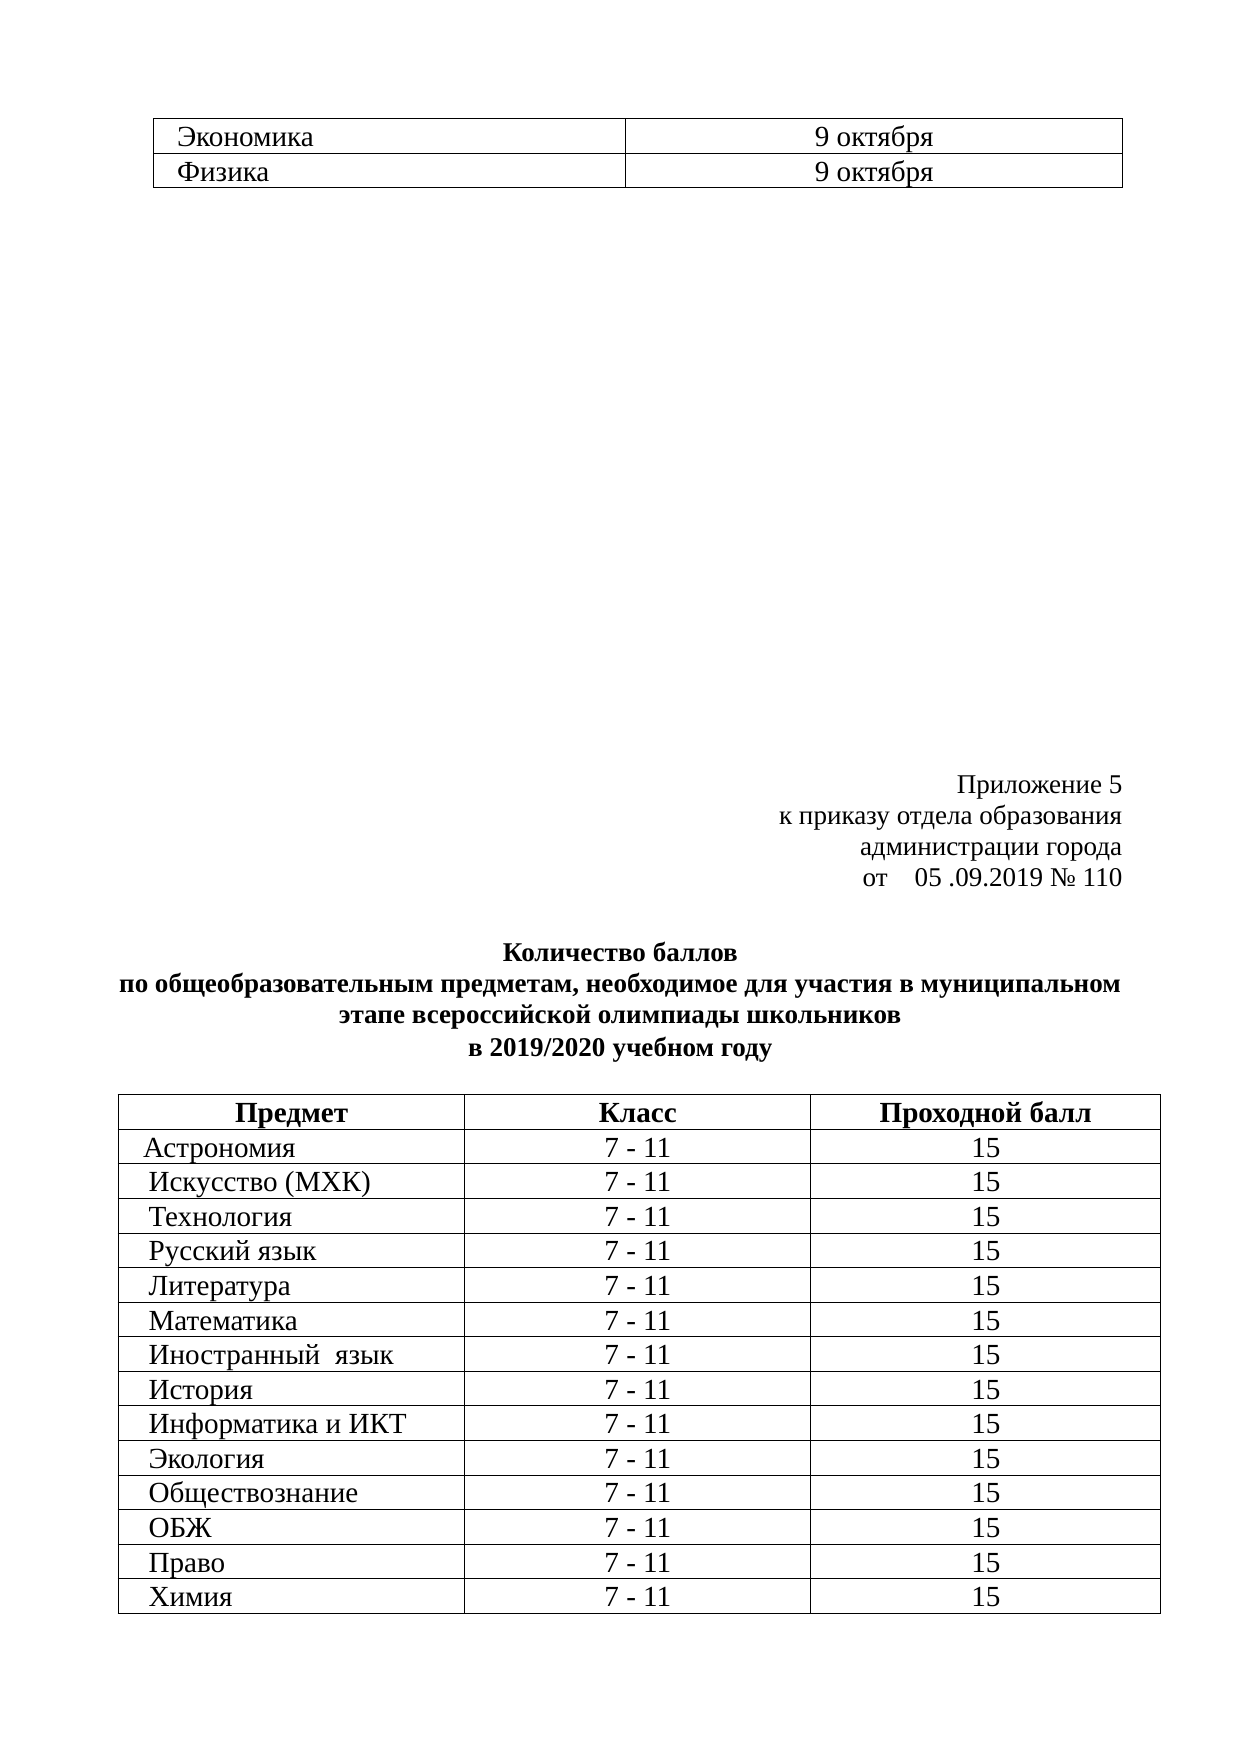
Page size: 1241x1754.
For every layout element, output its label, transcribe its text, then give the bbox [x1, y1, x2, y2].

table_cell Экономика [154, 119, 625, 153]
table_cell 15 [811, 1199, 1160, 1232]
table_cell 15 [811, 1372, 1160, 1405]
table_cell 7 - 11 [465, 1476, 810, 1509]
table_header Проходной балл [811, 1095, 1160, 1129]
table_cell Математика [119, 1303, 464, 1336]
table_cell Химия [119, 1579, 464, 1613]
table_cell 7 - 11 [465, 1337, 810, 1371]
table_cell 7 - 11 [465, 1441, 810, 1474]
table_cell 7 - 11 [465, 1234, 810, 1267]
text Приложение 5 [133, 768, 1122, 799]
table_cell 15 [811, 1164, 1160, 1198]
table_cell Физика [154, 154, 625, 187]
table_cell История [119, 1372, 464, 1405]
table_cell Русский язык [119, 1234, 464, 1267]
table_cell Обществознание [119, 1476, 464, 1509]
text к приказу отдела образования [133, 799, 1122, 830]
table_cell 15 [811, 1337, 1160, 1371]
text администрации города [133, 830, 1122, 861]
table_cell 9 октября [626, 119, 1122, 153]
table_cell 15 [811, 1476, 1160, 1509]
text Количество баллов [118, 936, 1122, 967]
table_cell Астрономия [119, 1130, 464, 1163]
table_cell ОБЖ [119, 1510, 464, 1544]
table_cell 7 - 11 [465, 1164, 810, 1198]
table_cell 15 [811, 1510, 1160, 1544]
text от 05 .09.2019 № 110 [133, 861, 1122, 892]
table_header Класс [465, 1095, 810, 1129]
text в 2019/2020 учебном году [118, 1029, 1122, 1063]
table_cell 15 [811, 1441, 1160, 1474]
table_cell 15 [811, 1579, 1160, 1613]
table_cell Иностранный язык [119, 1337, 464, 1371]
table_cell 15 [811, 1234, 1160, 1267]
table_cell Экология [119, 1441, 464, 1474]
table_cell 7 - 11 [465, 1545, 810, 1578]
table_cell 15 [811, 1268, 1160, 1302]
table_header Предмет [119, 1095, 464, 1129]
table_cell 15 [811, 1545, 1160, 1578]
table_cell 7 - 11 [465, 1303, 810, 1336]
table_cell 7 - 11 [465, 1372, 810, 1405]
table_cell 7 - 11 [465, 1406, 810, 1440]
table_cell Право [119, 1545, 464, 1578]
table_cell 7 - 11 [465, 1268, 810, 1302]
table_cell Искусство (МХК) [119, 1164, 464, 1198]
table_cell 9 октября [626, 154, 1122, 187]
table_cell Литература [119, 1268, 464, 1302]
table_cell 7 - 11 [465, 1130, 810, 1163]
table_cell 7 - 11 [465, 1579, 810, 1613]
table_cell 7 - 11 [465, 1510, 810, 1544]
text по общеобразовательным предметам, необходимое для участия в муниципальном этапе всероссийской олимпиады школьников [118, 967, 1122, 1029]
table_cell Технология [119, 1199, 464, 1232]
table_cell 15 [811, 1303, 1160, 1336]
table_cell 15 [811, 1130, 1160, 1163]
table_cell 7 - 11 [465, 1199, 810, 1232]
table_cell 15 [811, 1406, 1160, 1440]
table_cell Информатика и ИКТ [119, 1406, 464, 1440]
